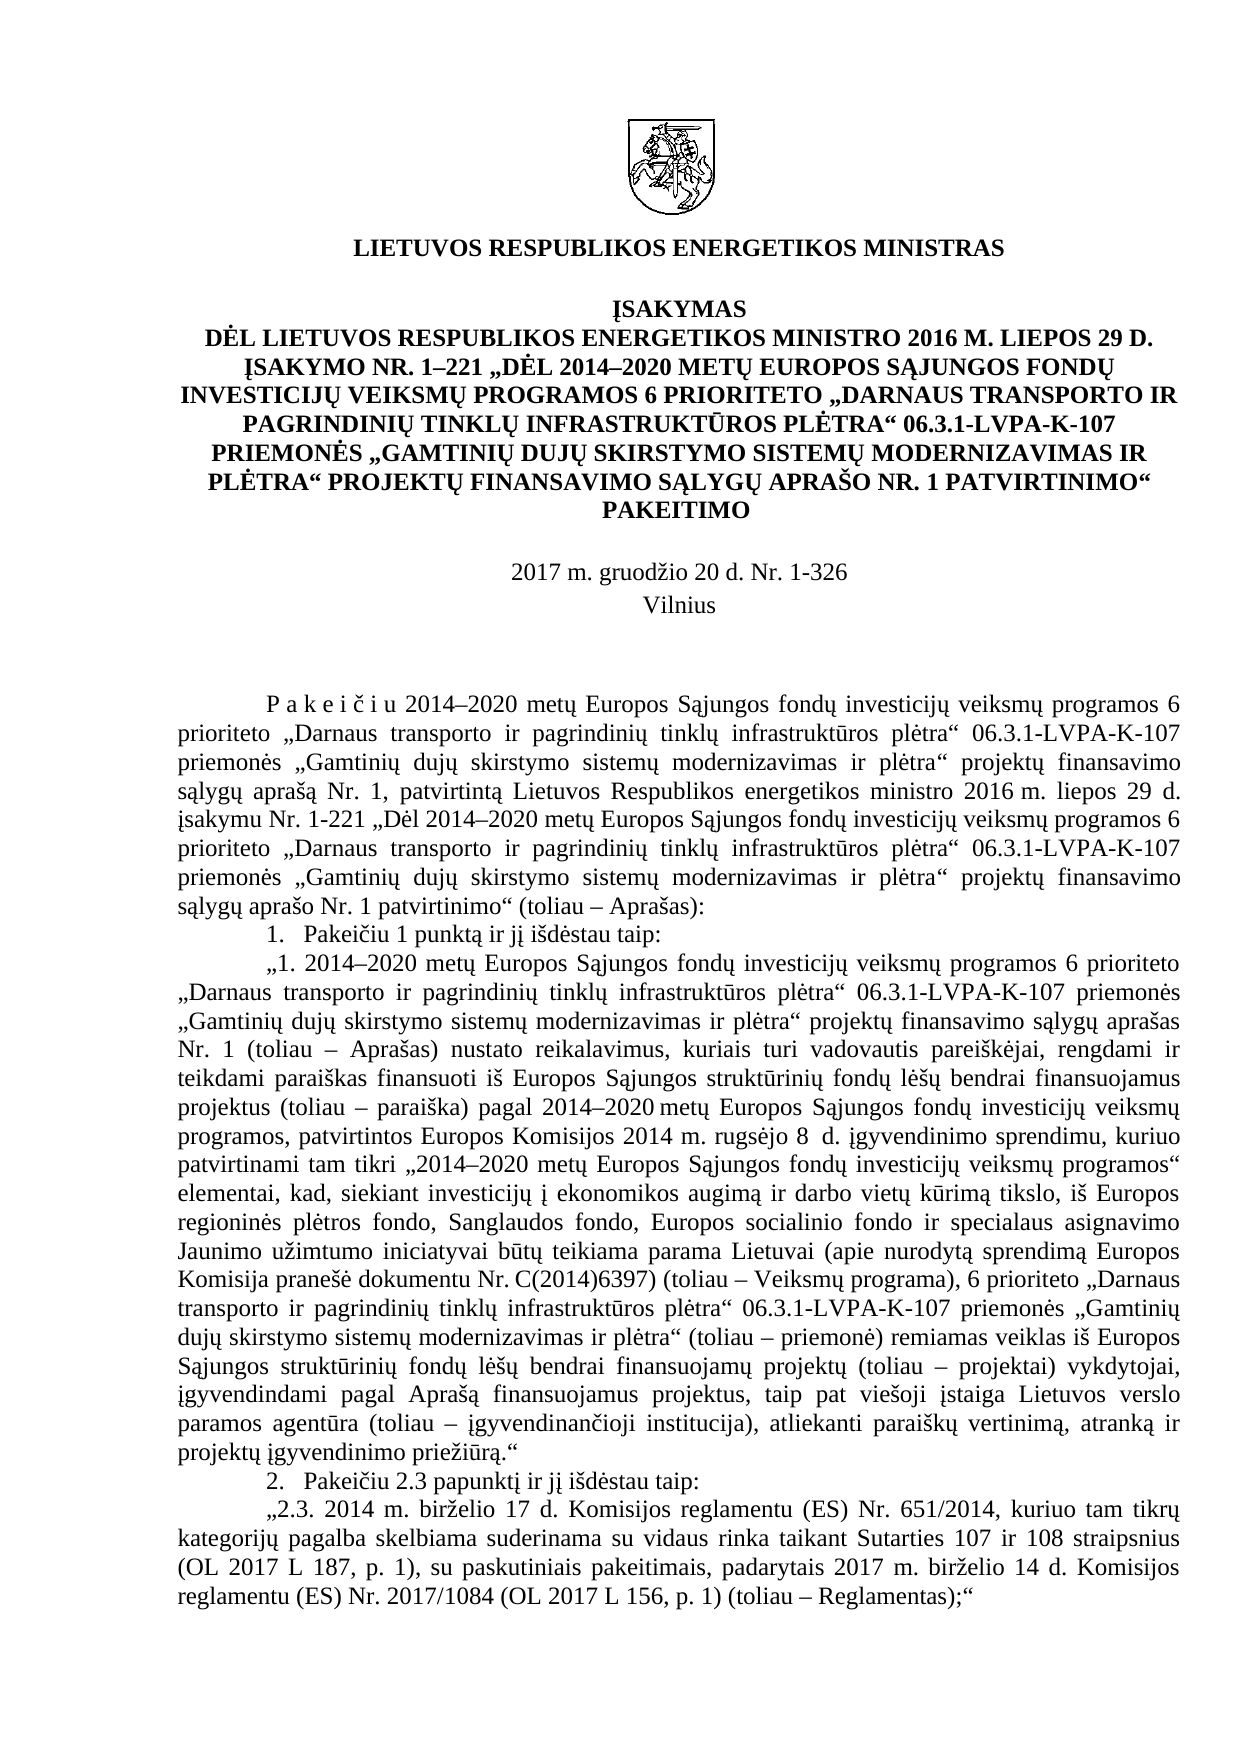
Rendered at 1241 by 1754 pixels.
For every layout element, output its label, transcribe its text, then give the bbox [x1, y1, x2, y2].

text 2017 m. gruodžio 20 d. Nr. 1-326 [177, 557, 1181, 586]
text „1. 2014–2020 metų Europos Sąjungos fondų investicijų veiksmų programos 6 prioriteto „Darnaus transporto ir pagrindinių tinklų infrastruktūros plėtra“ 06.3.1-LVPA-K-107 priemonės „Gamtinių dujų skirstymo sistemų modernizavimas ir plėtra“ projektų finansavimo sąlygų aprašas Nr. 1 (toliau – Aprašas) nustato reikalavimus, kuriais turi vadovautis pareiškėjai, rengdami ir teikdami paraiškas finansuoti iš Europos Sąjungos struktūrinių fondų lėšų bendrai finansuojamus projektus (toliau – paraiška) pagal 2014–2020 metų Europos Sąjungos fondų investicijų veiksmų programos, patvirtintos Europos Komisijos 2014 m. rugsėjo 8 d. įgyvendinimo sprendimu, kuriuo patvirtinami tam tikri „2014–2020 metų Europos Sąjungos fondų investicijų veiksmų programos“ elementai, kad, siekiant investicijų į ekonomikos augimą ir darbo vietų kūrimą tikslo, iš Europos regioninės plėtros fondo, Sanglaudos fondo, Europos socialinio fondo ir specialaus asignavimo Jaunimo užimtumo iniciatyvai būtų teikiama parama Lietuvai (apie nurodytą sprendimą Europos Komisija pranešė dokumentu Nr. C(2014)6397) (toliau – Veiksmų programa), 6 prioriteto „Darnaus transporto ir pagrindinių tinklų infrastruktūros plėtra“ 06.3.1-LVPA-K-107 priemonės „Gamtinių dujų skirstymo sistemų modernizavimas ir plėtra“ (toliau – priemonė) remiamas veiklas iš Europos Sąjungos struktūrinių fondų lėšų bendrai finansuojamų projektų (toliau – projektai) vykdytojai, įgyvendindami pagal Aprašą finansuojamus projektus, taip pat viešoji įstaiga Lietuvos verslo paramos agentūra (toliau – įgyvendinančioji institucija), atliekanti paraiškų vertinimą, atranką ir projektų įgyvendinimo priežiūrą.“ [177, 948, 1181, 1466]
text LIETUVOS RESPUBLIKOS ENERGETIKOS MINISTRAS [177, 233, 1181, 261]
text P a k e i č i u 2014–2020 metų Europos Sąjungos fondų investicijų veiksmų programos 6 prioriteto „Darnaus transporto ir pagrindinių tinklų infrastruktūros plėtra“ 06.3.1-LVPA-K-107 priemonės „Gamtinių dujų skirstymo sistemų modernizavimas ir plėtra“ projektų finansavimo sąlygų aprašą Nr. 1, patvirtintą Lietuvos Respublikos energetikos ministro 2016 m. liepos 29 d. įsakymu Nr. 1-221 „Dėl 2014–2020 metų Europos Sąjungos fondų investicijų veiksmų programos 6 prioriteto „Darnaus transporto ir pagrindinių tinklų infrastruktūros plėtra“ 06.3.1-LVPA-K-107 priemonės „Gamtinių dujų skirstymo sistemų modernizavimas ir plėtra“ projektų finansavimo sąlygų aprašo Nr. 1 patvirtinimo“ (toliau – Aprašas): [177, 689, 1181, 919]
text Vilnius [177, 590, 1181, 619]
text 1. Pakeičiu 1 punktą ir jį išdėstau taip: [266, 919, 1181, 948]
text „2.3. 2014 m. birželio 17 d. Komisijos reglamentu (ES) Nr. 651/2014, kuriuo tam tikrų kategorijų pagalba skelbiama suderinama su vidaus rinka taikant Sutarties 107 ir 108 straipsnius (OL 2017 L 187, p. 1), su paskutiniais pakeitimais, padarytais 2017 m. birželio 14 d. Komisijos reglamentu (ES) Nr. 2017/1084 (OL 2017 L 156, p. 1) (toliau – Reglamentas);“ [177, 1494, 1181, 1609]
text DĖL LIETUVOS RESPUBLIKOS ENERGETIKOS MINISTRO 2016 M. LIEPOS 29 D. ĮSAKYMO NR. 1–221 „DĖL 2014–2020 METŲ EUROPOS SĄJUNGOS FONDŲ INVESTICIJŲ VEIKSMŲ PROGRAMOS 6 PRIORITETO „DARNAUS TRANSPORTO IR PAGRINDINIŲ TINKLŲ INFRASTRUKTŪROS PLĖTRA“ 06.3.1-LVPA-K-107 PRIEMONĖS „GAMTINIŲ DUJŲ SKIRSTYMO SISTEMŲ MODERNIZAVIMAS IR PLĖTRA“ PROJEKTŲ FINANSAVIMO SĄLYGŲ APRAŠO NR. 1 PATVIRTINIMO“ PAKEITIMO [177, 323, 1181, 524]
text ĮSAKYMAS [177, 294, 1181, 323]
text 2. Pakeičiu 2.3 papunktį ir jį išdėstau taip: [266, 1466, 1181, 1494]
